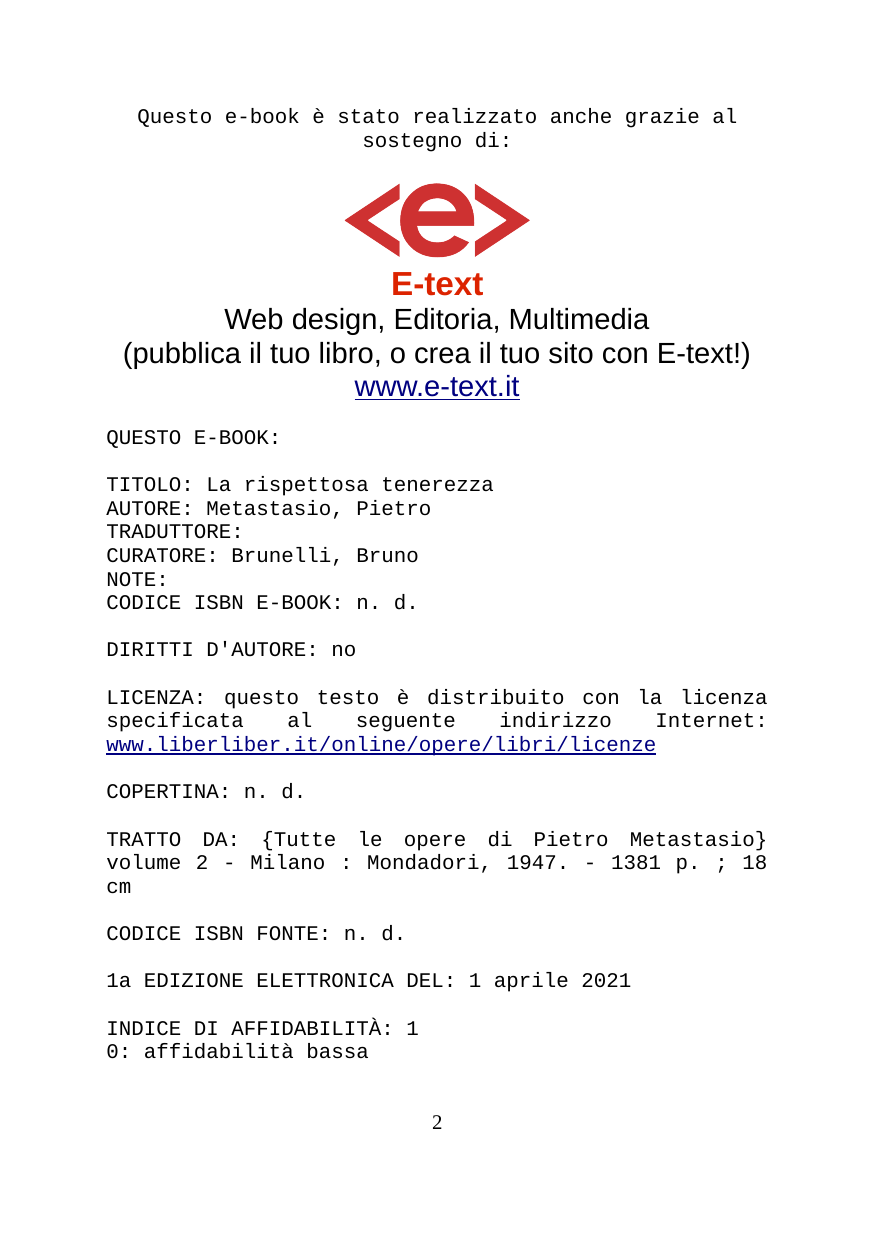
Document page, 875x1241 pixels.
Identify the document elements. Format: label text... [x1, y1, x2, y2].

text E-text [106, 264, 768, 302]
text 1a EDIZIONE ELETTRONICA DEL: 1 aprile 2021 [106, 971, 768, 994]
text CODICE ISBN E-BOOK: n. d. [106, 592, 768, 616]
text INDICE DI AFFIDABILITÀ: 1 [106, 1018, 768, 1041]
text TRADUTTORE: [106, 521, 768, 545]
text NOTE: [106, 568, 768, 592]
text QUESTO E-BOOK: [106, 427, 768, 450]
text TITOLO: La rispettosa tenerezza [106, 474, 768, 498]
text (pubblica il tuo libro, o crea il tuo sito con E-text!) [106, 336, 768, 369]
text Questo e-book è stato realizzato anche grazie al sostegno di: [106, 106, 768, 153]
text TRATTO DA: {Tutte le opere di Pietro Metastasio} volume 2 - Milano : Mondadori, 1947. - 1381 p. ; 18 cm [106, 829, 768, 899]
text CODICE ISBN FONTE: n. d. [106, 923, 768, 947]
text CURATORE: Brunelli, Bruno [106, 545, 768, 568]
picture [343, 183, 531, 258]
text Web design, Editoria, Multimedia [106, 302, 768, 336]
text 0: affidabilità bassa [106, 1041, 768, 1065]
text AUTORE: Metastasio, Pietro [106, 498, 768, 521]
text COPERTINA: n. d. [106, 781, 768, 805]
text www.e-text.it [106, 369, 768, 403]
text LICENZA: questo testo è distribuito con la licenza specificata al seguente indirizzo Internet: www.liberliber.it/online/opere/libri/licenze [106, 687, 768, 758]
text DIRITTI D'AUTORE: no [106, 639, 768, 663]
